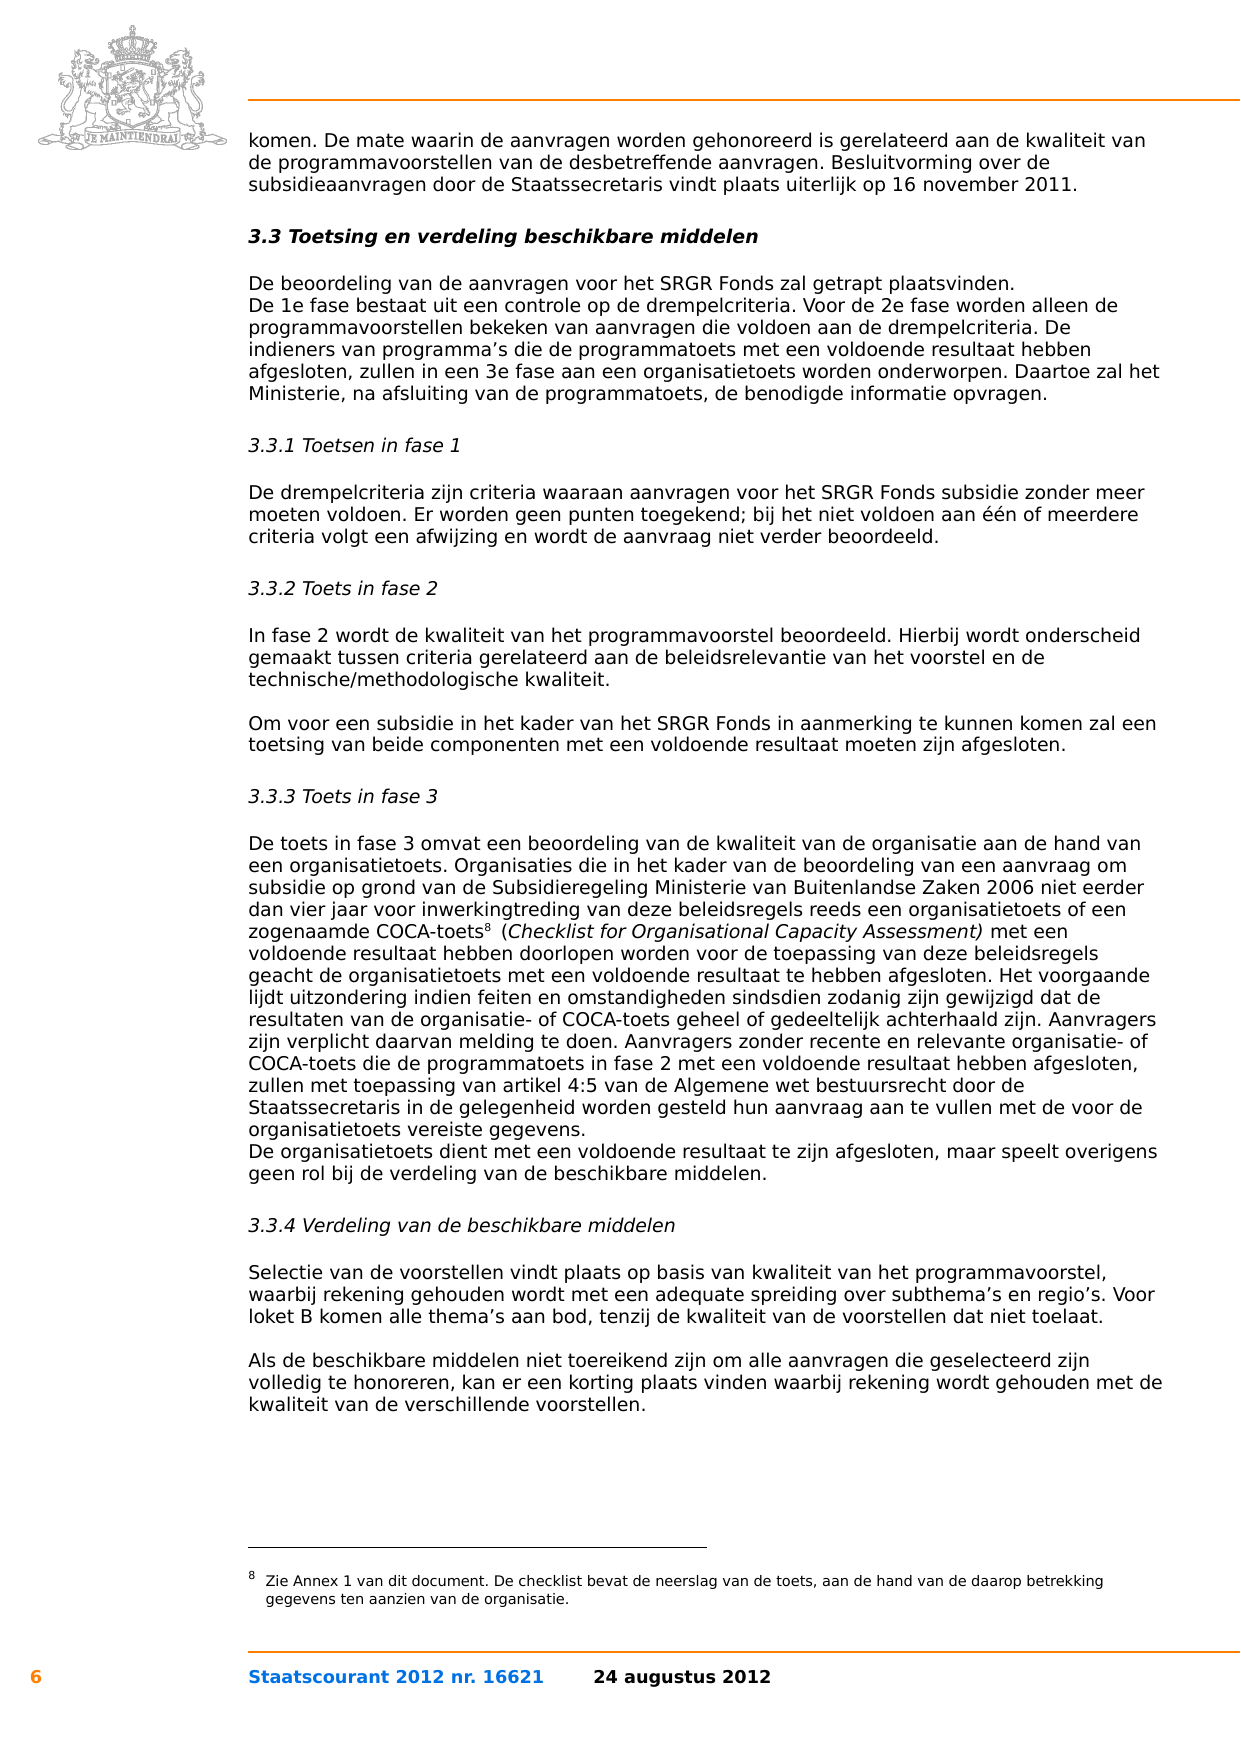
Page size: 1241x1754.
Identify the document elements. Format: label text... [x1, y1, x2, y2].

text Selectie van de voorstellen vindt plaats op basis van kwaliteit van het programmavoorstel, waarbij rekening gehouden wordt met een adequate spreiding over subthema’s en regio’s. Voor loket B komen alle thema’s aan bod, tenzij de kwaliteit van de voorstellen dat niet toelaat. [248, 1262, 1163, 1328]
subtitle 3.3.2 Toets in fase 2 [248, 578, 1163, 599]
text komen. De mate waarin de aanvragen worden gehonoreerd is gerelateerd aan de kwaliteit van de programmavoorstellen van de desbetreffende aanvragen. Besluitvorming over de subsidieaanvragen door de Staatssecretaris vindt plaats uiterlijk op 16 november 2011. [248, 130, 1163, 196]
text De toets in fase 3 omvat een beoordeling van de kwaliteit van de organisatie aan de hand van een organisatietoets. Organisaties die in het kader van de beoordeling van een aanvraag om subsidie op grond van de Subsidieregeling Ministerie van Buitenlandse Zaken 2006 niet eerder dan vier jaar voor inwerkingtreding van deze beleidsregels reeds een organisatietoets of een zogenaamde COCA-toets (Checklist for Organisational Capacity Assessment) met een voldoende resultaat hebben doorlopen worden voor de toepassing van deze beleidsregels geacht de organisatietoets met een voldoende resultaat te hebben afgesloten. Het voorgaande lijdt uitzondering indien feiten en omstandigheden sindsdien zodanig zijn gewijzigd dat de resultaten van de organisatie- of COCA-toets geheel of gedeeltelijk achterhaald zijn. Aanvragers zijn verplicht daarvan melding te doen. Aanvragers zonder recente en relevante organisatie- of COCA-toets die de programmatoets in fase 2 met een voldoende resultaat hebben afgesloten, zullen met toepassing van artikel 4:5 van de Algemene wet bestuursrecht door de Staatssecretaris in de gelegenheid worden gesteld hun aanvraag aan te vullen met de voor de organisatietoets vereiste gegevens. [248, 833, 1163, 1141]
text Zie Annex 1 van dit document. De checklist bevat de neerslag van de toets, aan de hand van de daarop betrekking gegevens ten aanzien van de organisatie. [248, 1569, 1163, 1608]
text In fase 2 wordt de kwaliteit van het programmavoorstel beoordeeld. Hierbij wordt onderscheid gemaakt tussen criteria gerelateerd aan de beleidsrelevantie van het voorstel en de technische/methodologische kwaliteit. [248, 624, 1163, 691]
picture [38, 25, 227, 150]
text De beoordeling van de aanvragen voor het SRGR Fonds zal getrapt plaatsvinden. [248, 273, 1163, 295]
text Als de beschikbare middelen niet toereikend zijn om alle aanvragen die geselecteerd zijn volledig te honoreren, kan er een korting plaats vinden waarbij rekening wordt gehouden met de kwaliteit van de verschillende voorstellen. [248, 1350, 1163, 1416]
subtitle 3.3.1 Toetsen in fase 1 [248, 435, 1163, 457]
subtitle 3.3.3 Toets in fase 3 [248, 786, 1163, 808]
text De organisatietoets dient met een voldoende resultaat te zijn afgesloten, maar speelt overigens geen rol bij de verdeling van de beschikbare middelen. [248, 1141, 1163, 1185]
text De drempelcriteria zijn criteria waaraan aanvragen voor het SRGR Fonds subsidie zonder meer moeten voldoen. Er worden geen punten toegekend; bij het niet voldoen aan één of meerdere criteria volgt een afwijzing en wordt de aanvraag niet verder beoordeeld. [248, 482, 1163, 548]
text Om voor een subsidie in het kader van het SRGR Fonds in aanmerking te kunnen komen zal een toetsing van beide componenten met een voldoende resultaat moeten zijn afgesloten. [248, 712, 1163, 756]
text De 1e fase bestaat uit een controle op de drempelcriteria. Voor de 2e fase worden alleen de programmavoorstellen bekeken van aanvragen die voldoen aan de drempelcriteria. De indieners van programma’s die de programmatoets met een voldoende resultaat hebben afgesloten, zullen in een 3e fase aan een organisatietoets worden onderworpen. Daartoe zal het Ministerie, na afsluiting van de programmatoets, de benodigde informatie opvragen. [248, 295, 1163, 405]
subtitle 3.3.4 Verdeling van de beschikbare middelen [248, 1215, 1163, 1237]
subtitle 3.3 Toetsing en verdeling beschikbare middelen [248, 226, 1163, 248]
